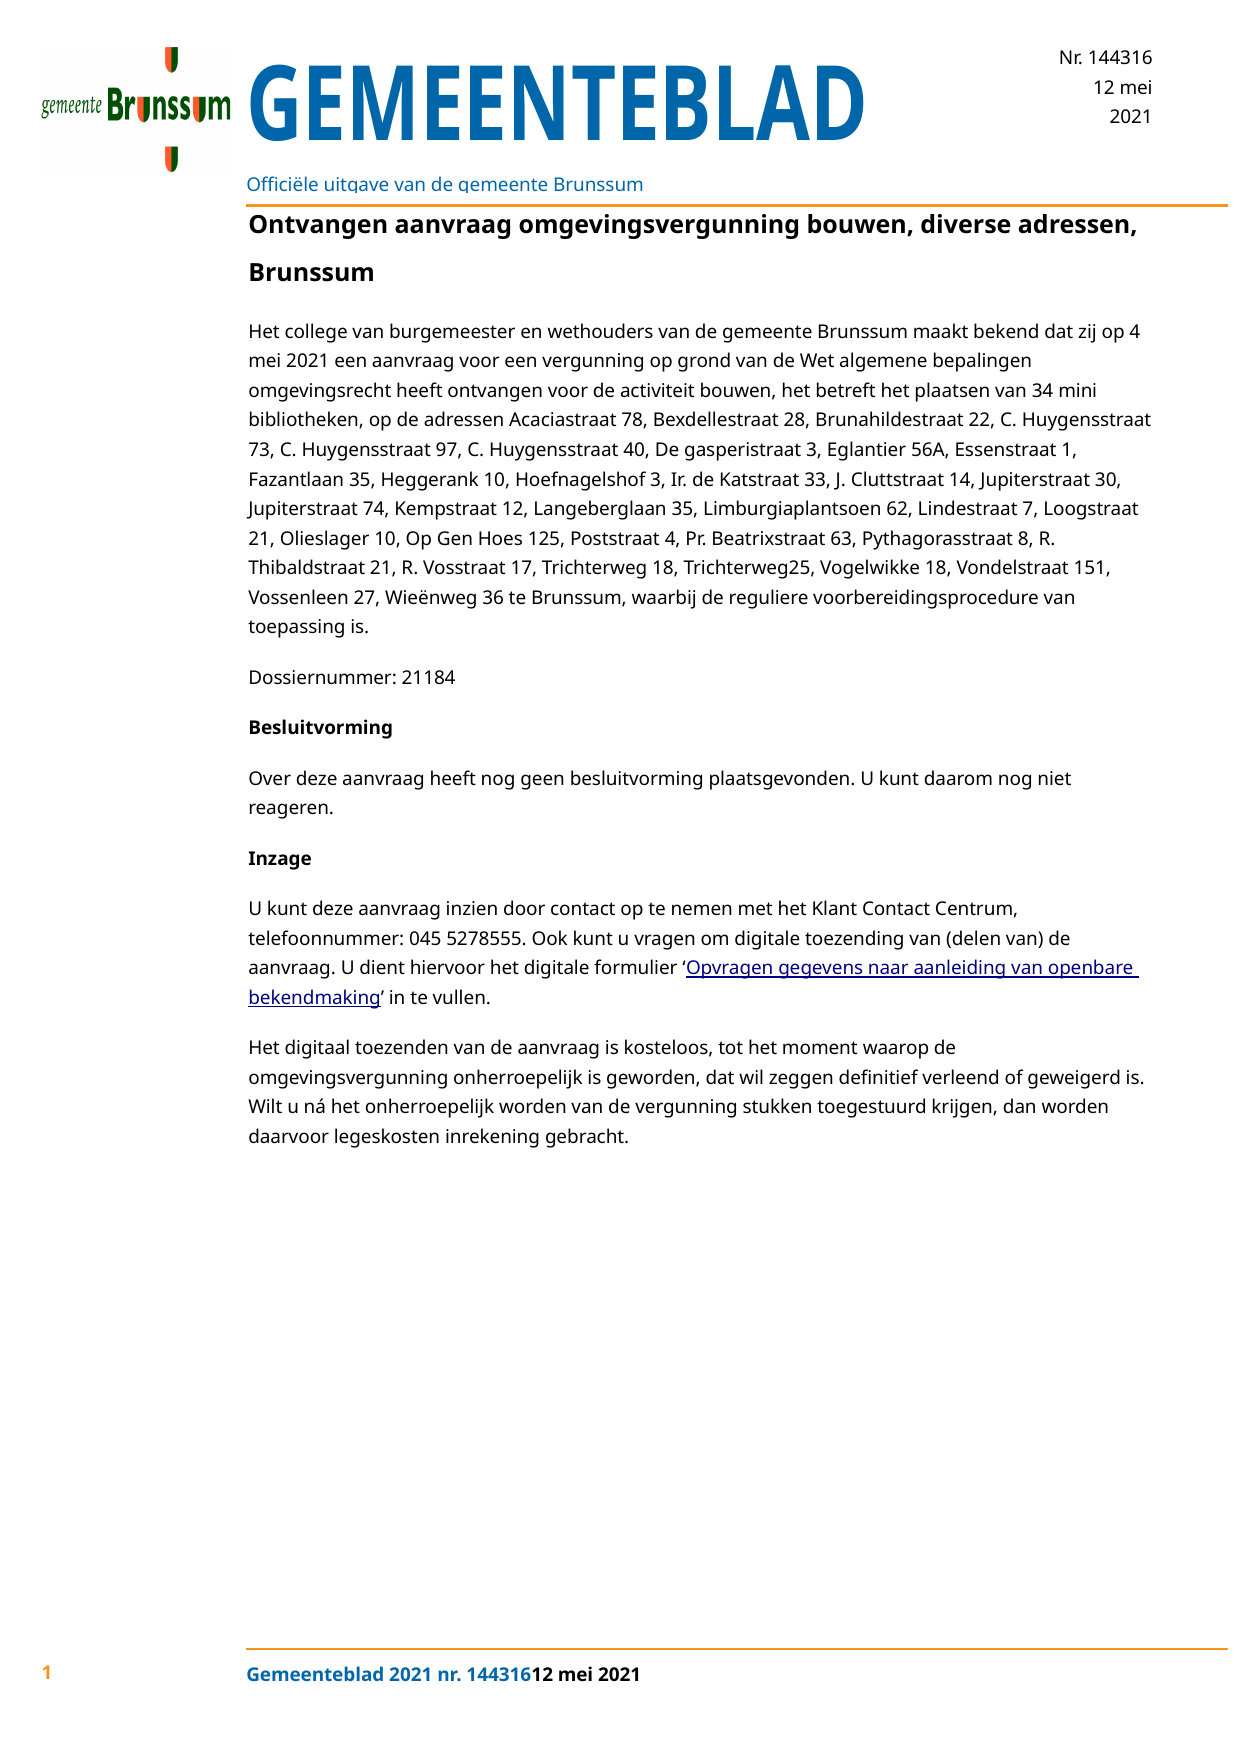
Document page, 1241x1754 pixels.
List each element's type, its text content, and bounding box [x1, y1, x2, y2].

text Besluitvorming [248, 714, 1152, 740]
text Ontvangen aanvraag omgevingsvergunning bouwen, diverse adressen, Brunssum [248, 207, 1152, 288]
picture [41, 47, 231, 172]
text Het college van burgemeester en wethouders van de gemeente Brunssum maakt bekend dat zij op 4 mei 2021 een aanvraag voor een vergunning op grond van de Wet algemene bepalingen omgevingsrecht heeft ontvangen voor de activiteit bouwen, het betreft het plaatsen van 34 mini bibliotheken, op de adressen Acaciastraat 78, Bexdellestraat 28, Brunahildestraat 22, C. Huygensstraat 73, C. Huygensstraat 97, C. Huygensstraat 40, De gasperistraat 3, Eglantier 56A, Essenstraat 1, Fazantlaan 35, Heggerank 10, Hoefnagelshof 3, Ir. de Katstraat 33, J. Cluttstraat 14, Jupiterstraat 30, Jupiterstraat 74, Kempstraat 12, Langeberglaan 35, Limburgiaplantsoen 62, Lindestraat 7, Loogstraat 21, Olieslager 10, Op Gen Hoes 125, Poststraat 4, Pr. Beatrixstraat 63, Pythagorasstraat 8, R. Thibaldstraat 21, R. Vosstraat 17, Trichterweg 18, Trichterweg25, Vogelwikke 18, Vondelstraat 151, Vossenleen 27, Wieënweg 36 te Brunssum, waarbij de reguliere voorbereidingsprocedure van toepassing is. [248, 318, 1152, 639]
text Inzage [248, 845, 1152, 871]
text Dossiernummer: 21184 [248, 664, 1152, 690]
text U kunt deze aanvraag inzien door contact op te nemen met het Klant Contact Centrum, telefoonnummer: 045 5278555. Ook kunt u vragen om digitale toezending van (delen van) de aanvraag. U dient hiervoor het digitale formulier ‘Opvragen gegevens naar aanleiding van openbare bekendmaking’ in te vullen. [248, 895, 1152, 1010]
text Het digitaal toezenden van de aanvraag is kosteloos, tot het moment waarop de omgevingsvergunning onherroepelijk is geworden, dat wil zeggen definitief verleend of geweigerd is. Wilt u ná het onherroepelijk worden van de vergunning stukken toegestuurd krijgen, dan worden daarvoor legeskosten inrekening gebracht. [248, 1034, 1152, 1149]
text Over deze aanvraag heeft nog geen besluitvorming plaatsgevonden. U kunt daarom nog niet reageren. [248, 765, 1152, 820]
